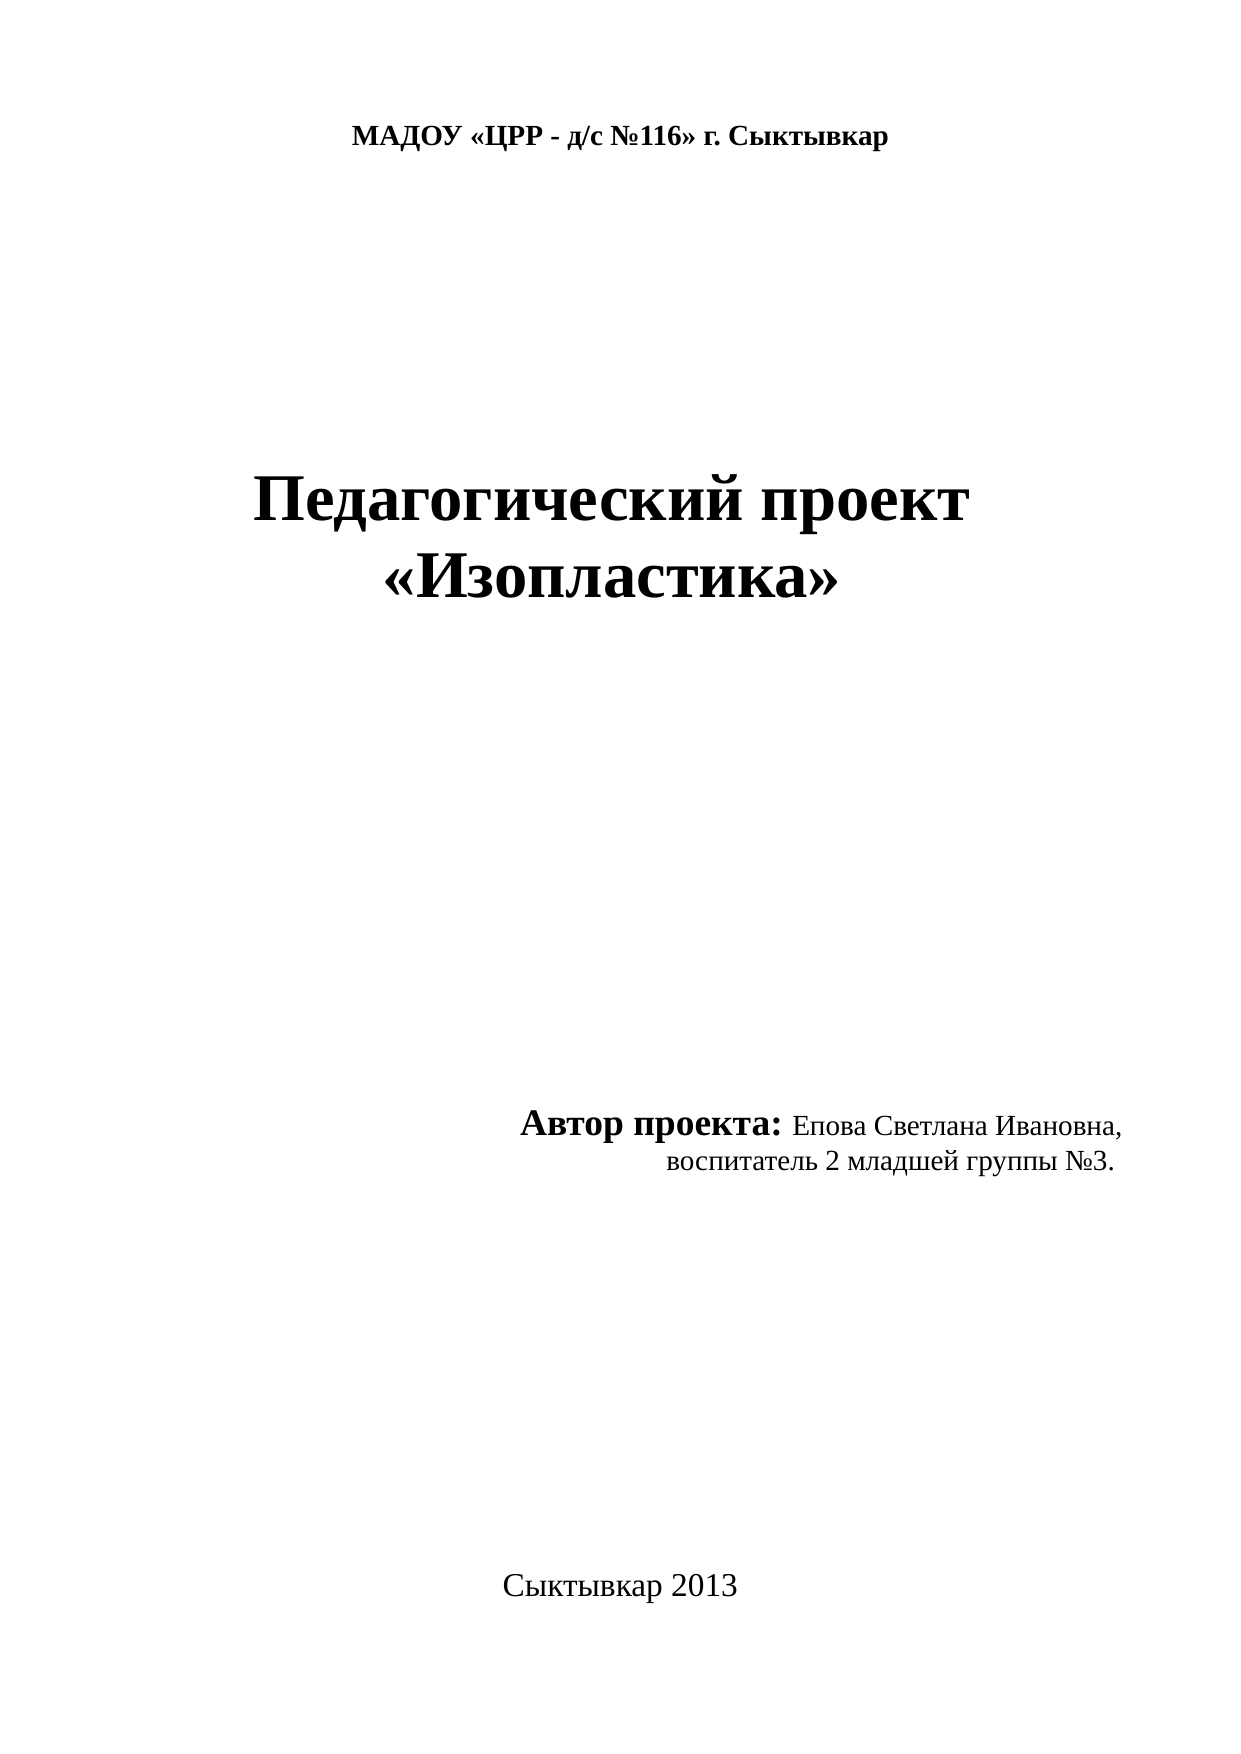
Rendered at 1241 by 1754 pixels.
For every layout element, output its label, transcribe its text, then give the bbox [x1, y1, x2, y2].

text МАДОУ «ЦРР - д/с №116» г. Сыктывкар [118, 118, 1122, 152]
text «Изопластика» [118, 535, 1122, 612]
text Автор проекта: Епова Светлана Ивановна, воспитатель 2 младшей группы №3. [118, 1100, 1122, 1177]
text Сыктывкар 2013 [118, 1565, 1122, 1603]
text Педагогический проект [118, 458, 1122, 535]
